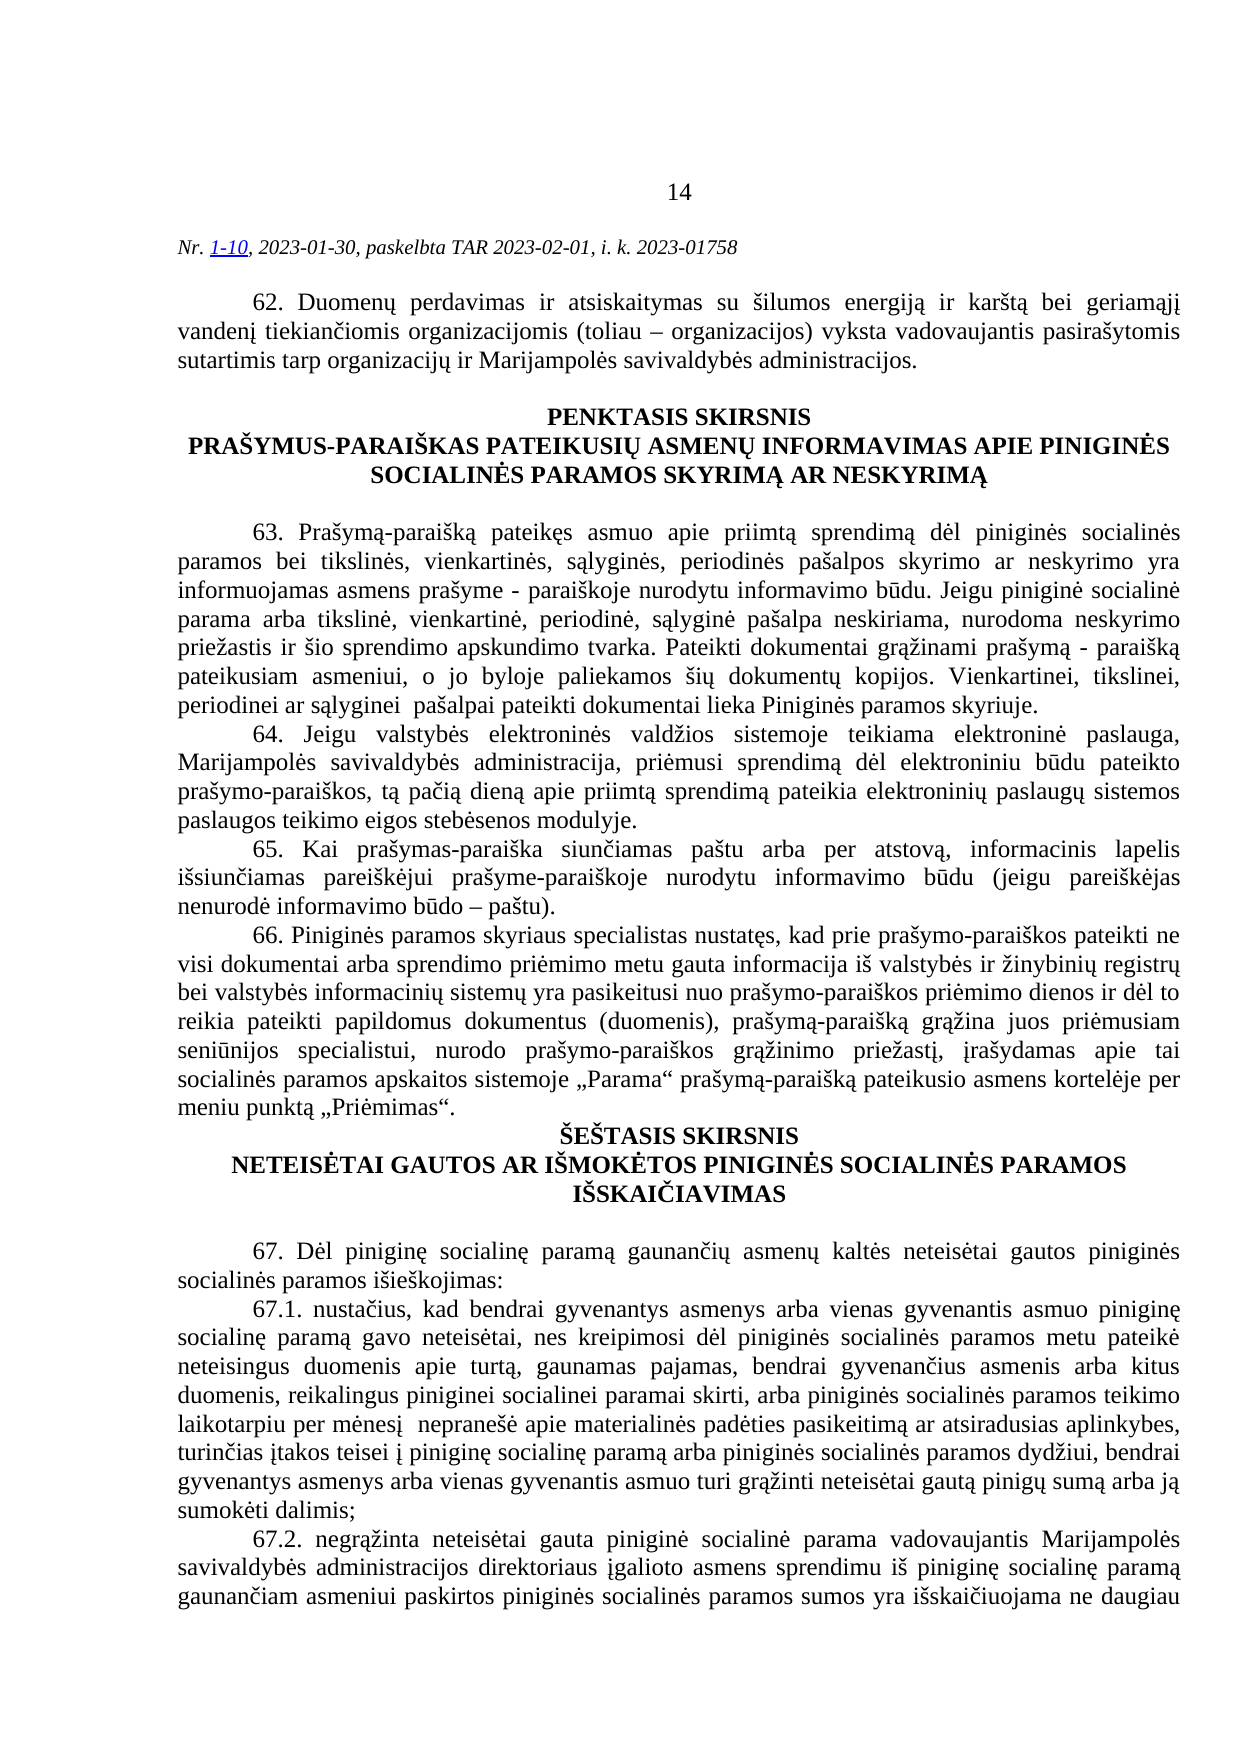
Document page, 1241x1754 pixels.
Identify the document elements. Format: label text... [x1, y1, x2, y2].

text ŠEŠTASIS SKIRSNIS [177, 1121, 1181, 1150]
text NETEISĖTAI GAUTOS AR IŠMOKĖTOS PINIGINĖS SOCIALINĖS PARAMOS IŠSKAIČIAVIMAS [177, 1150, 1181, 1207]
text 62. Duomenų perdavimas ir atsiskaitymas su šilumos energiją ir karštą bei geriamąjį vandenį tiekiančiomis organizacijomis (toliau – organizacijos) vyksta vadovaujantis pasirašytomis sutartimis tarp organizacijų ir Marijampolės savivaldybės administracijos. [177, 287, 1181, 374]
text Nr. 1-10, 2023-01-30, paskelbta TAR 2023-02-01, i. k. 2023-01758 [177, 235, 1181, 259]
text PENKTASIS SKIRSNIS [177, 402, 1181, 431]
text PRAŠYMUS-PARAIŠKAS PATEIKUSIŲ ASMENŲ INFORMAVIMAS APIE PINIGINĖS SOCIALINĖS PARAMOS SKYRIMĄ AR NESKYRIMĄ [177, 431, 1181, 489]
text 64. Jeigu valstybės elektroninės valdžios sistemoje teikiama elektroninė paslauga, Marijampolės savivaldybės administracija, priėmusi sprendimą dėl elektroniniu būdu pateikto prašymo-paraiškos, tą pačią dieną apie priimtą sprendimą pateikia elektroninių paslaugų sistemos paslaugos teikimo eigos stebėsenos modulyje. [177, 719, 1181, 834]
text 63. Prašymą-paraišką pateikęs asmuo apie priimtą sprendimą dėl piniginės socialinės paramos bei tikslinės, vienkartinės, sąlyginės, periodinės pašalpos skyrimo ar neskyrimo yra informuojamas asmens prašyme - paraiškoje nurodytu informavimo būdu. Jeigu piniginė socialinė parama arba tikslinė, vienkartinė, periodinė, sąlyginė pašalpa neskiriama, nurodoma neskyrimo priežastis ir šio sprendimo apskundimo tvarka. Pateikti dokumentai grąžinami prašymą - paraišką pateikusiam asmeniui, o jo byloje paliekamos šių dokumentų kopijos. Vienkartinei, tikslinei, periodinei ar sąlyginei pašalpai pateikti dokumentai lieka Piniginės paramos skyriuje. [177, 517, 1181, 719]
text 67. Dėl piniginę socialinę paramą gaunančių asmenų kaltės neteisėtai gautos piniginės socialinės paramos išieškojimas: [177, 1236, 1181, 1294]
text 67.1. nustačius, kad bendrai gyvenantys asmenys arba vienas gyvenantis asmuo piniginę socialinę paramą gavo neteisėtai, nes kreipimosi dėl piniginės socialinės paramos metu pateikė neteisingus duomenis apie turtą, gaunamas pajamas, bendrai gyvenančius asmenis arba kitus duomenis, reikalingus piniginei socialinei paramai skirti, arba piniginės socialinės paramos teikimo laikotarpiu per mėnesį nepranešė apie materialinės padėties pasikeitimą ar atsiradusias aplinkybes, turinčias įtakos teisei į piniginę socialinę paramą arba piniginės socialinės paramos dydžiui, bendrai gyvenantys asmenys arba vienas gyvenantis asmuo turi grąžinti neteisėtai gautą pinigų sumą arba ją sumokėti dalimis; [177, 1294, 1181, 1524]
text 67.2. negrąžinta neteisėtai gauta piniginė socialinė parama vadovaujantis Marijampolės savivaldybės administracijos direktoriaus įgalioto asmens sprendimu iš piniginę socialinę paramą gaunančiam asmeniui paskirtos piniginės socialinės paramos sumos yra išskaičiuojama ne daugiau [177, 1524, 1181, 1610]
text 66. Piniginės paramos skyriaus specialistas nustatęs, kad prie prašymo-paraiškos pateikti ne visi dokumentai arba sprendimo priėmimo metu gauta informacija iš valstybės ir žinybinių registrų bei valstybės informacinių sistemų yra pasikeitusi nuo prašymo-paraiškos priėmimo dienos ir dėl to reikia pateikti papildomus dokumentus (duomenis), prašymą-paraišką grąžina juos priėmusiam seniūnijos specialistui, nurodo prašymo-paraiškos grąžinimo priežastį, įrašydamas apie tai socialinės paramos apskaitos sistemoje „Parama“ prašymą-paraišką pateikusio asmens kortelėje per meniu punktą „Priėmimas“. [177, 920, 1181, 1121]
text 65. Kai prašymas-paraiška siunčiamas paštu arba per atstovą, informacinis lapelis išsiunčiamas pareiškėjui prašyme-paraiškoje nurodytu informavimo būdu (jeigu pareiškėjas nenurodė informavimo būdo – paštu). [177, 834, 1181, 920]
